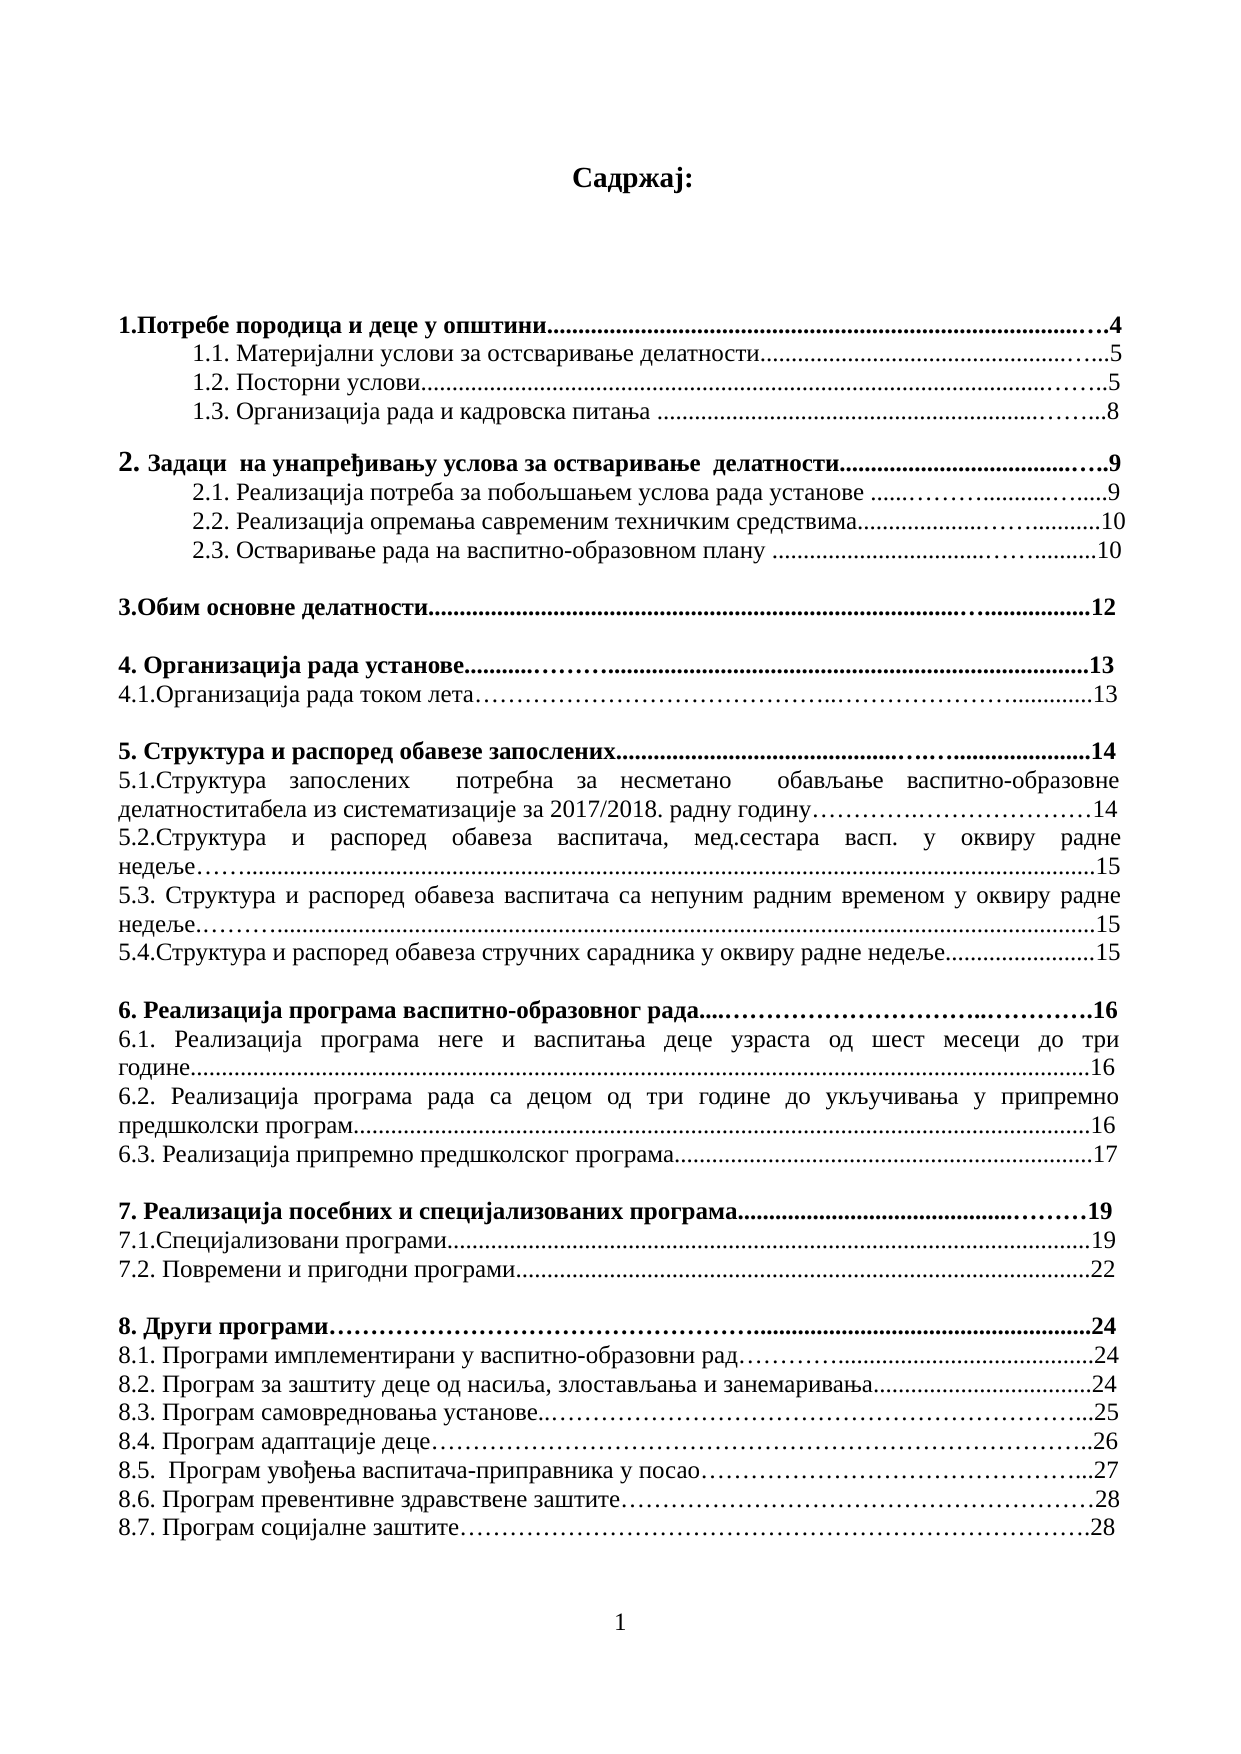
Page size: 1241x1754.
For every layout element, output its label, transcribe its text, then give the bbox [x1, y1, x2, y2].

text Садржај: [118, 156, 1122, 195]
text 8.3. Програм самовредновања установе..………………………………………………………...25 [118, 1397, 1121, 1426]
text 7. Реализација посебних и специјализованих програма............................................………19 [118, 1196, 1122, 1225]
text 8.5. Програм увођења васпитача-приправника у посао………………………………………...27 [118, 1455, 1121, 1484]
text 2.1. Реализација потреба за побољшањем услова рада установе ......………...........….....9 [118, 477, 1141, 506]
text 8.6. Програм превентивне здравствене заштите…………………………………………………28 [118, 1484, 1121, 1512]
text 8.7. Програм социјалне заштите………………………………………………………………….28 [118, 1512, 1121, 1541]
text 2.3. Остваривање рада на васпитно-образовном плану ..................................……..........10 [118, 535, 1122, 564]
text 5.2.Структура и распоред обавеза васпитача, мед.сестара васп. у оквиру радне недеље……........................................................................................................................................15 [118, 822, 1122, 880]
text 5. Структура и распоред обавезе запослених.............................................….…......................14 [118, 736, 1122, 765]
text 7.2. Повремени и пригодни програми............................................................................................22 [118, 1254, 1122, 1282]
text 6.2. Реализација програма рада са децом од три године до укључивања у припремно предшколски програм......................................................................................................................16 [118, 1081, 1120, 1139]
text 8.4. Програм адаптације деце……………………………………………………………………..26 [118, 1426, 1121, 1455]
text 6.3. Реализација припремно предшколског програма...................................................................17 [118, 1139, 1120, 1167]
text 6. Реализација програма васпитно-образовног рада....…………………………..………….16 [118, 995, 1120, 1024]
text 1.Потребе породица и деце у општини.....................................................................................….4 [118, 310, 1122, 338]
text 4.1.Организација рада током лета……………………………………..………………….............13 [118, 679, 1122, 707]
text 1.1. Материјални услови за остсваривање делатности.................................................…...5 [118, 338, 1141, 367]
text 5.4.Структура и распоред обавеза стручних сарадника у оквиру радне недеље........................15 [118, 937, 1122, 966]
text 2.2. Реализација опремања савременим техничким средствима....................……...........10 [118, 506, 1141, 535]
text 4. Организација рада установе...........……….............................................................................13 [118, 650, 1122, 679]
text 6.1. Реализација програма неге и васпитања деце узраста од шест месеци до три године................................................................................................................................................16 [118, 1024, 1120, 1081]
text 8.2. Програм за заштиту деце од насиља, злостављања и занемаривања...................................24 [118, 1369, 1121, 1397]
text 5.3. Структура и распоред обавеза васпитача са непуним радним временом у оквиру радне недеље.………...................................................................................................................................15 [118, 880, 1122, 937]
text 8. Други програми……………………………………………......................................................24 [118, 1311, 1122, 1340]
text 1.3. Организација рада и кадровска питања .............................................................……...8 [118, 396, 1141, 425]
text 1.2. Посторни услови....................................................................................................……..5 [118, 367, 1141, 396]
text 3.Обим основне делатности.....................................................................................….................12 [118, 592, 1122, 621]
text 2. Задаци на унапређивању услова за остваривање делатности.....................................…..9 [118, 444, 1141, 477]
text 8.1. Програми имплементирани у васпитно-образовни рад………….........................................24 [118, 1340, 1121, 1369]
text 5.1.Структура запослених потребна за несметано обављање васпитно-образовне делатноститабела из систематизације за 2017/2018. радну годину………….…………………14 [118, 765, 1120, 822]
text 7.1.Специјализовани програми.......................................................................................................19 [118, 1225, 1122, 1254]
